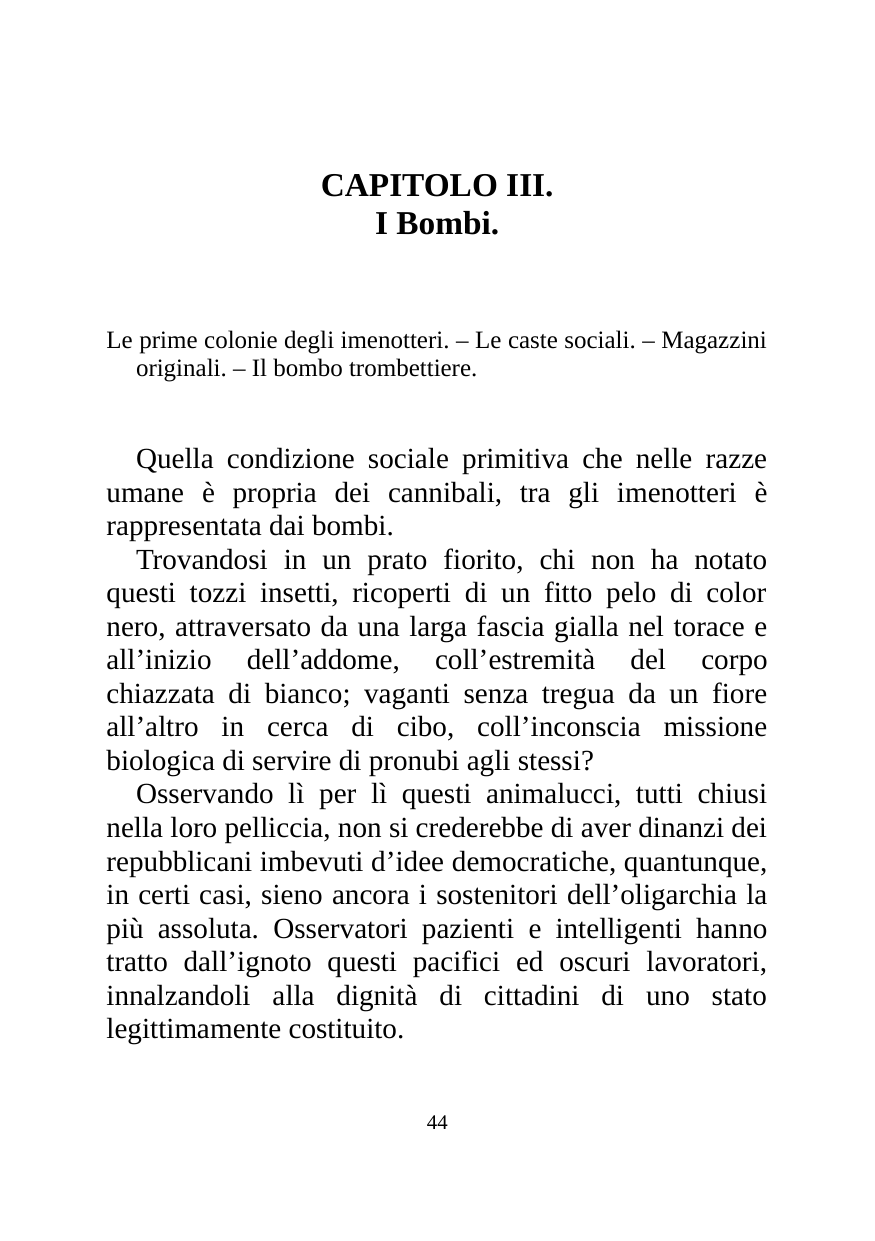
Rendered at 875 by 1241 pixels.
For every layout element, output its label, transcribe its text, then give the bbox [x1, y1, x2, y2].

text Le prime colonie degli imenotteri. – Le caste sociali. – Magazzini originali. – Il bombo trombettiere. [106, 325, 768, 382]
text Trovandosi in un prato fiorito, chi non ha notato questi tozzi insetti, ricoperti di un fitto pelo di color nero, attraversato da una larga fascia gialla nel torace e all’inizio dell’addome, coll’estremità del corpo chiazzata di bianco; vaganti senza tregua da un fiore all’altro in cerca di cibo, coll’inconscia missione biologica di servire di pronubi agli stessi? [106, 542, 768, 777]
text Osservando lì per lì questi animalucci, tutti chiusi nella loro pelliccia, non si crederebbe di aver dinanzi dei repubblicani imbevuti d’idee democratiche, quantunque, in certi casi, sieno ancora i sostenitori dell’oligarchia la più assoluta. Osservatori pazienti e intelligenti hanno tratto dall’ignoto questi pacifici ed oscuri lavoratori, innalzandoli alla dignità di cittadini di uno stato legittimamente costituito. [106, 777, 768, 1045]
subtitle CAPITOLO III. I Bombi. [106, 165, 768, 242]
text Quella condizione sociale primitiva che nelle razze umane è propria dei cannibali, tra gli imenotteri è rappresentata dai bombi. [106, 441, 768, 542]
